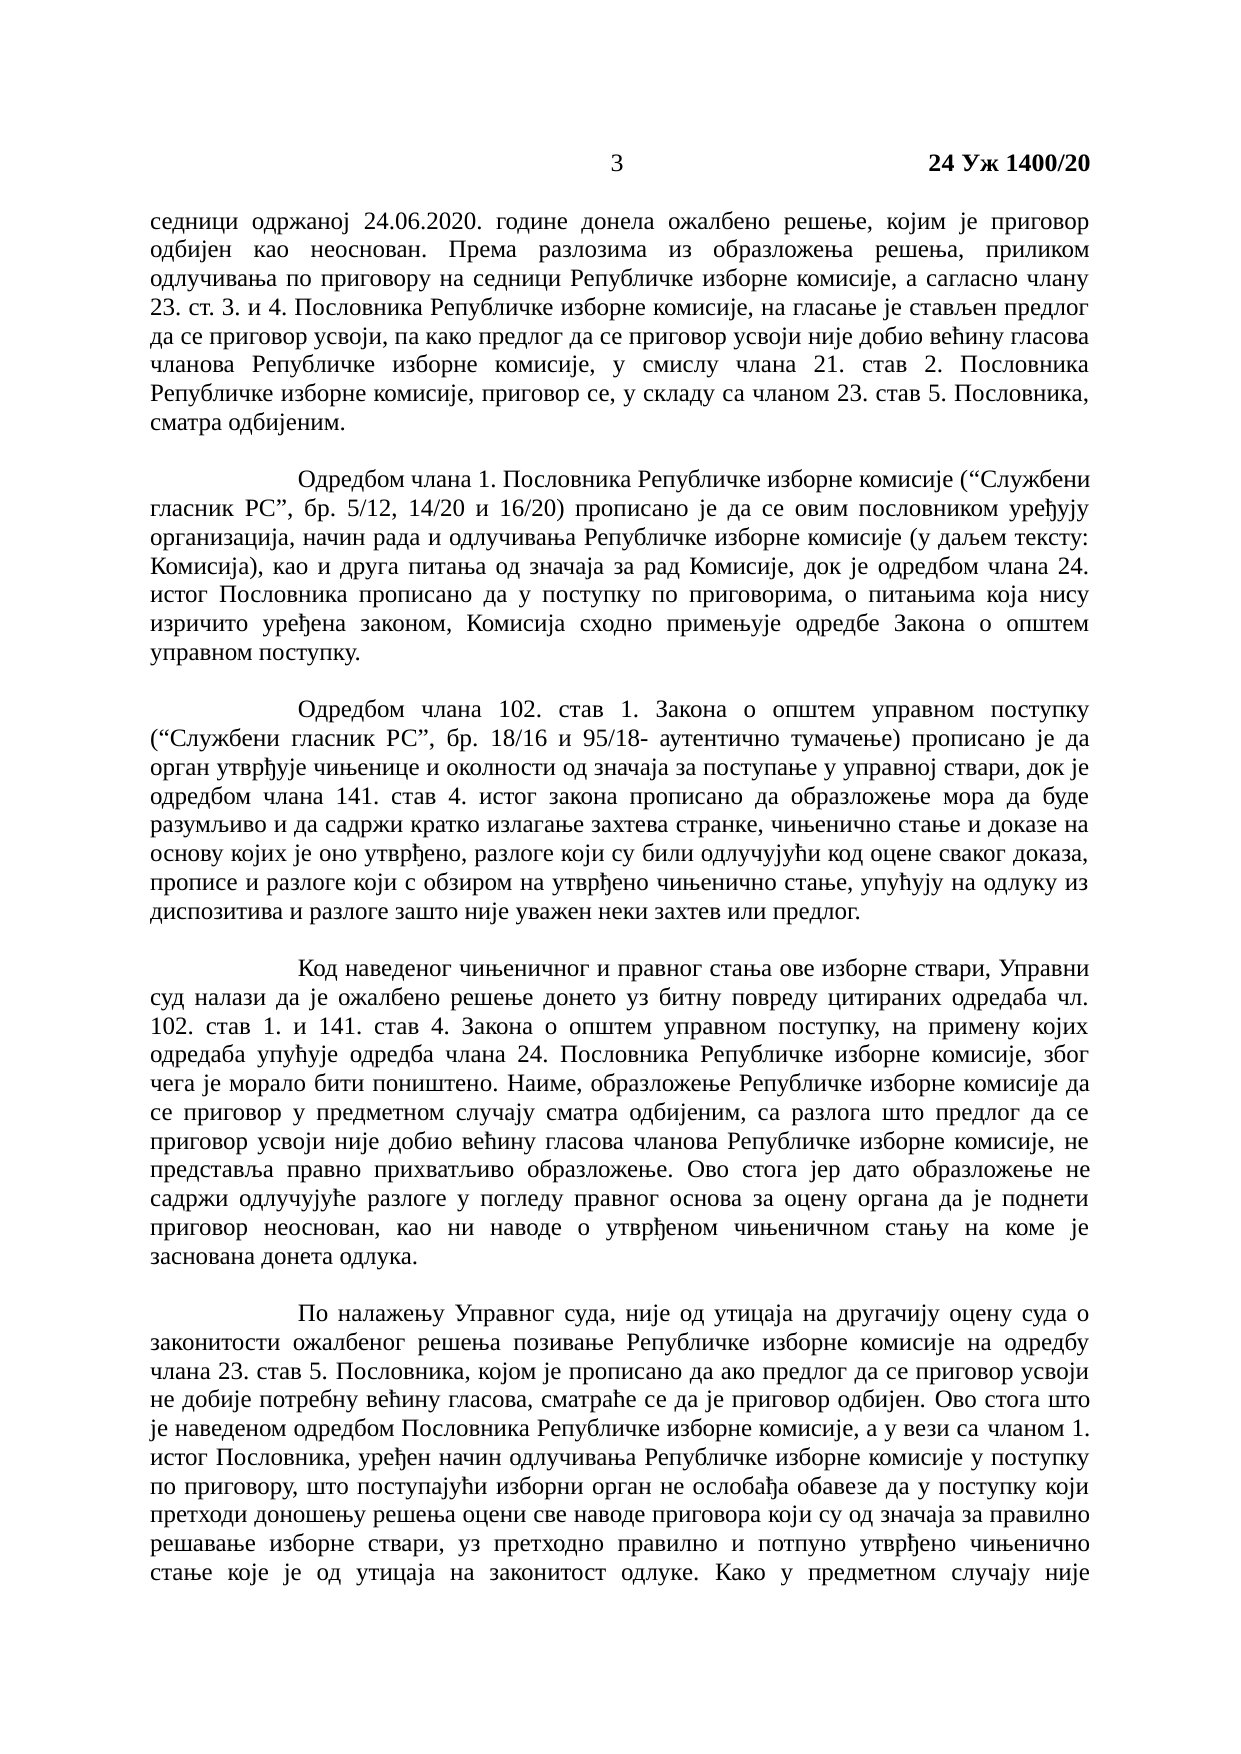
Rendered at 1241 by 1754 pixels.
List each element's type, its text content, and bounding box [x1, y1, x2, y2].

text Одредбом члана 102. став 1. Закона о општем управном поступку (“Службени гласник РС”, бр. 18/16 и 95/18- аутентично тумачење) прописано је да орган утврђује чињенице и околности од значаја за поступање у управној ствари, док је одредбом члана 141. став 4. истог закона прописано да образложење мора да буде разумљиво и да садржи кратко излагање захтева странке, чињенично стање и доказе на основу којих је оно утврђено, разлоге који су били одлучујући код оцене сваког доказа, прописе и разлоге који с обзиром на утврђено чињенично стање, упућују на одлуку из диспозитива и разлоге зашто није уважен неки захтев или предлог. [150, 694, 1090, 924]
text седници одржаној 24.06.2020. године донела ожалбено решење, којим је приговор одбијен као неоснован. Према разлозима из образложења решења, приликом одлучивања по приговору на седници Републичке изборне комисије, а сагласно члану 23. ст. 3. и 4. Пословника Републичке изборне комисије, на гласање је стављен предлог да се приговор усвоји, па како предлог да се приговор усвоји није добио већину гласова чланова Републичке изборне комисије, у смислу члана 21. став 2. Пословника Републичке изборне комисије, приговор се, у складу са чланом 23. став 5. Пословника, сматра одбијеним. [150, 206, 1090, 436]
text Код наведеног чињеничног и правног стања ове изборне ствари, Управни суд налази да је ожалбено решење донето уз битну повреду цитираних одредаба чл. 102. став 1. и 141. став 4. Закона о општем управном поступку, на примену којих одредаба упућује одредба члана 24. Пословника Републичке изборне комисије, због чега је морало бити поништено. Наиме, образложење Републичке изборне комисије да се приговор у предметном случају сматра одбијеним, са разлога што предлог да се приговор усвоји није добио већину гласова чланова Републичке изборне комисије, не представља правно прихватљиво образложење. Ово стога јер дато образложење не садржи одлучујуће разлоге у погледу правног основа за оцену органа да је поднети приговор неоснован, као ни наводе о утврђеном чињеничном стању на коме је заснована донета одлука. [150, 953, 1090, 1269]
text Одредбом члана 1. Пословника Републичке изборне комисије (“Службени гласник РС”, бр. 5/12, 14/20 и 16/20) прописано је да се овим пословником уређују организација, начин рада и одлучивања Републичке изборне комисије (у даљем тексту: Комисија), као и друга питања од значаја за рад Комисије, док је одредбом члана 24. истог Пословника прописано да у поступку по приговорима, о питањима која нису изричито уређена законом, Комисија сходно примењује одредбе Закона о општем управном поступку. [150, 464, 1090, 666]
text По налажењу Управног суда, није од утицаја на другачију оцену суда о законитости ожалбеног решења позивање Републичке изборне комисије на одредбу члана 23. став 5. Пословника, којом је прописано да ако предлог да се приговор усвоји не добије потребну већину гласова, сматраће се да је приговор одбијен. Ово стога што је наведеном одредбом Пословника Републичке изборне комисије, а у вези са чланом 1. истог Пословника, уређен начин одлучивања Републичке изборне комисије у поступку по приговору, што поступајући изборни орган не ослобађа обавезе да у поступку који претходи доношењу решења оцени све наводе приговора који су од значаја за правилно решавање изборне ствари, уз претходно правилно и потпуно утврђено чињенично стање које је од утицаја на законитост одлуке. Како у предметном случају није [150, 1298, 1090, 1586]
